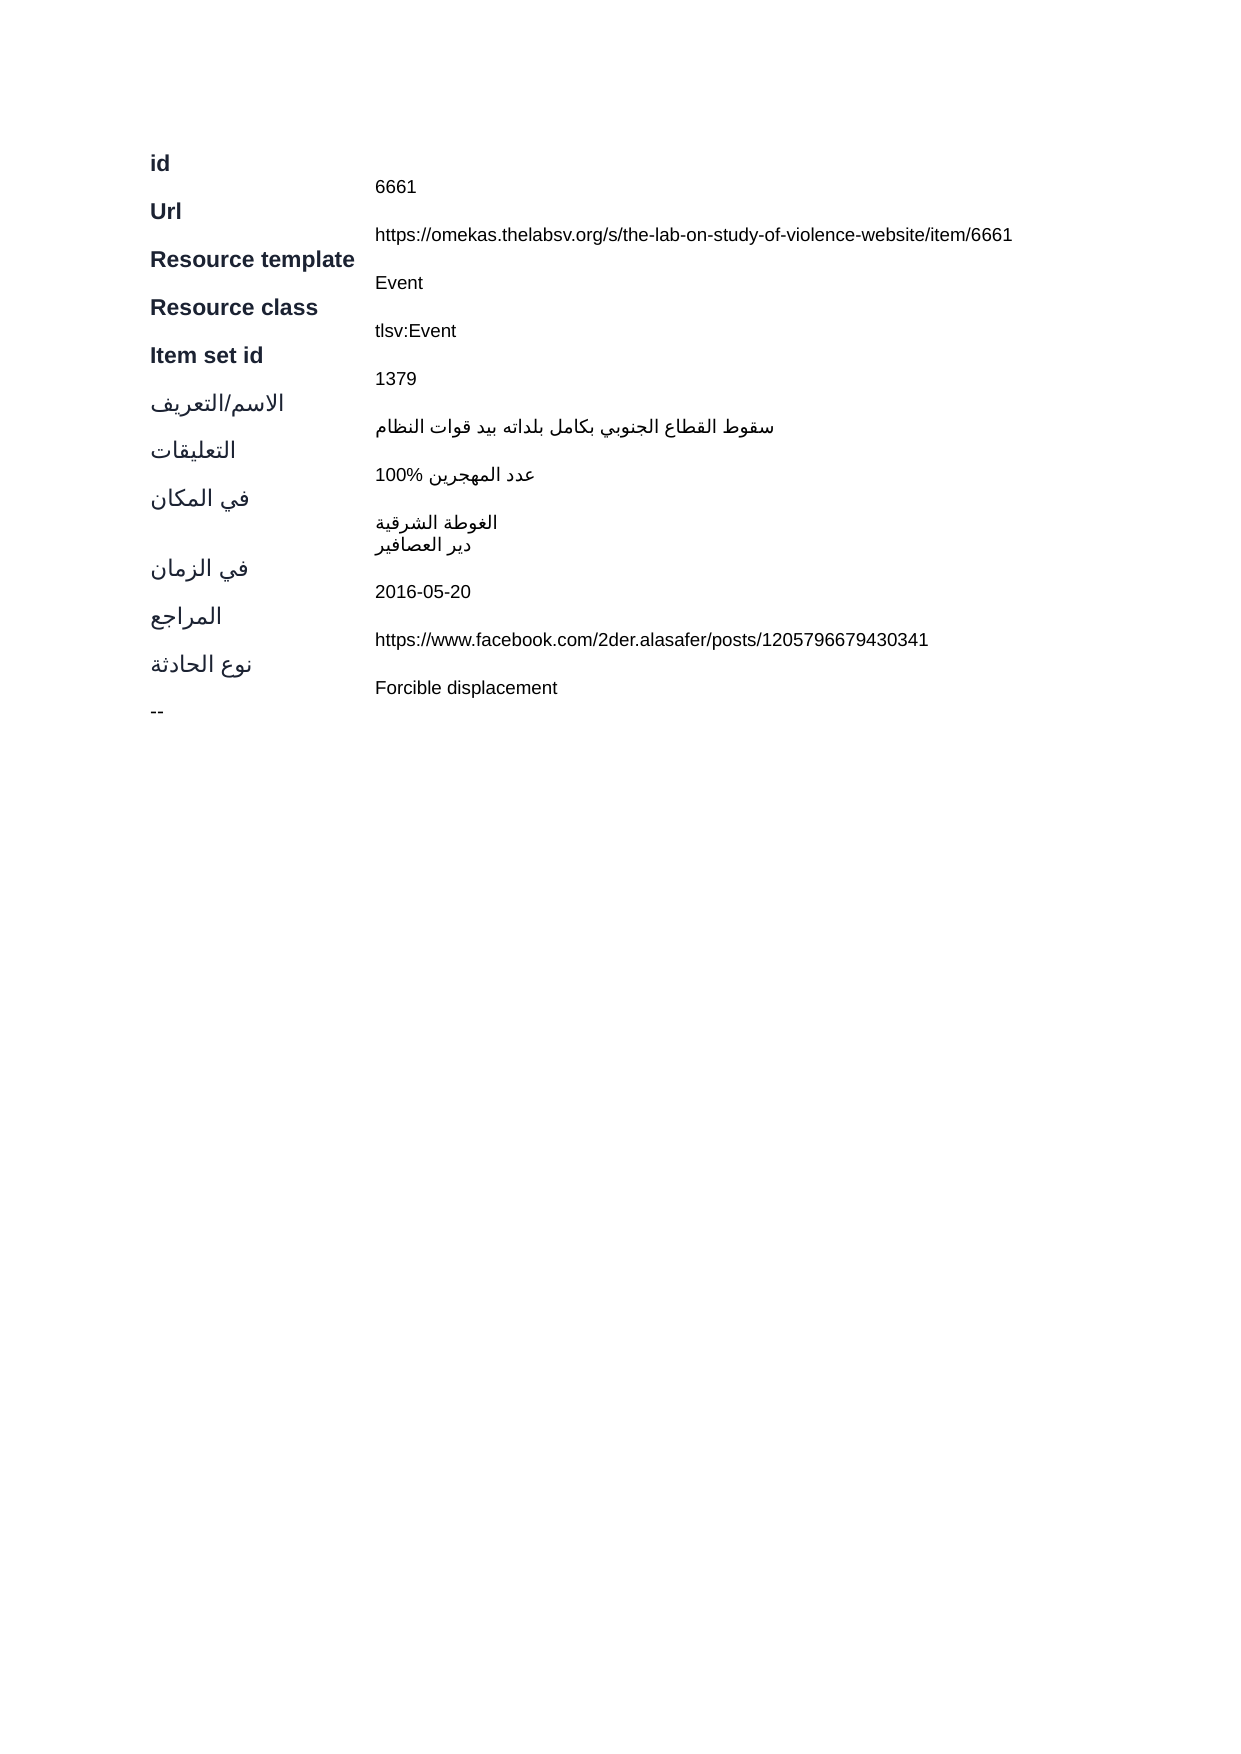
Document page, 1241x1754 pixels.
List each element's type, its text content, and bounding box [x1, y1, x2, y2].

text دير العصافير [375, 533, 1090, 555]
text Resource class [150, 294, 1090, 320]
text الغوطة الشرقية [375, 512, 1090, 533]
text Item set id [150, 342, 1090, 368]
text سقوط القطاع الجنوبي بكامل بلداته بيد قوات النظام [375, 416, 1090, 437]
text 100% عدد المهجرين [375, 464, 1090, 485]
text التعليقات [150, 437, 1090, 464]
text Event [375, 272, 1090, 294]
text Forcible displacement [375, 677, 1090, 699]
text في الزمان [150, 555, 1090, 581]
text -- [150, 699, 1090, 723]
text https://omekas.thelabsv.org/s/the-lab-on-study-of-violence-website/item/6661 [375, 224, 1090, 246]
text id [150, 150, 1090, 176]
text 6661 [375, 176, 1090, 198]
text في المكان [150, 485, 1090, 512]
text tlsv:Event [375, 320, 1090, 342]
text المراجع [150, 603, 1090, 629]
text Url [150, 198, 1090, 224]
text الاسم/التعريف [150, 389, 1090, 416]
text 1379 [375, 368, 1090, 389]
text Resource template [150, 246, 1090, 272]
text 2016-05-20 [375, 581, 1090, 603]
text https://www.facebook.com/2der.alasafer/posts/1205796679430341 [375, 629, 1090, 651]
text نوع الحادثة [150, 651, 1090, 677]
